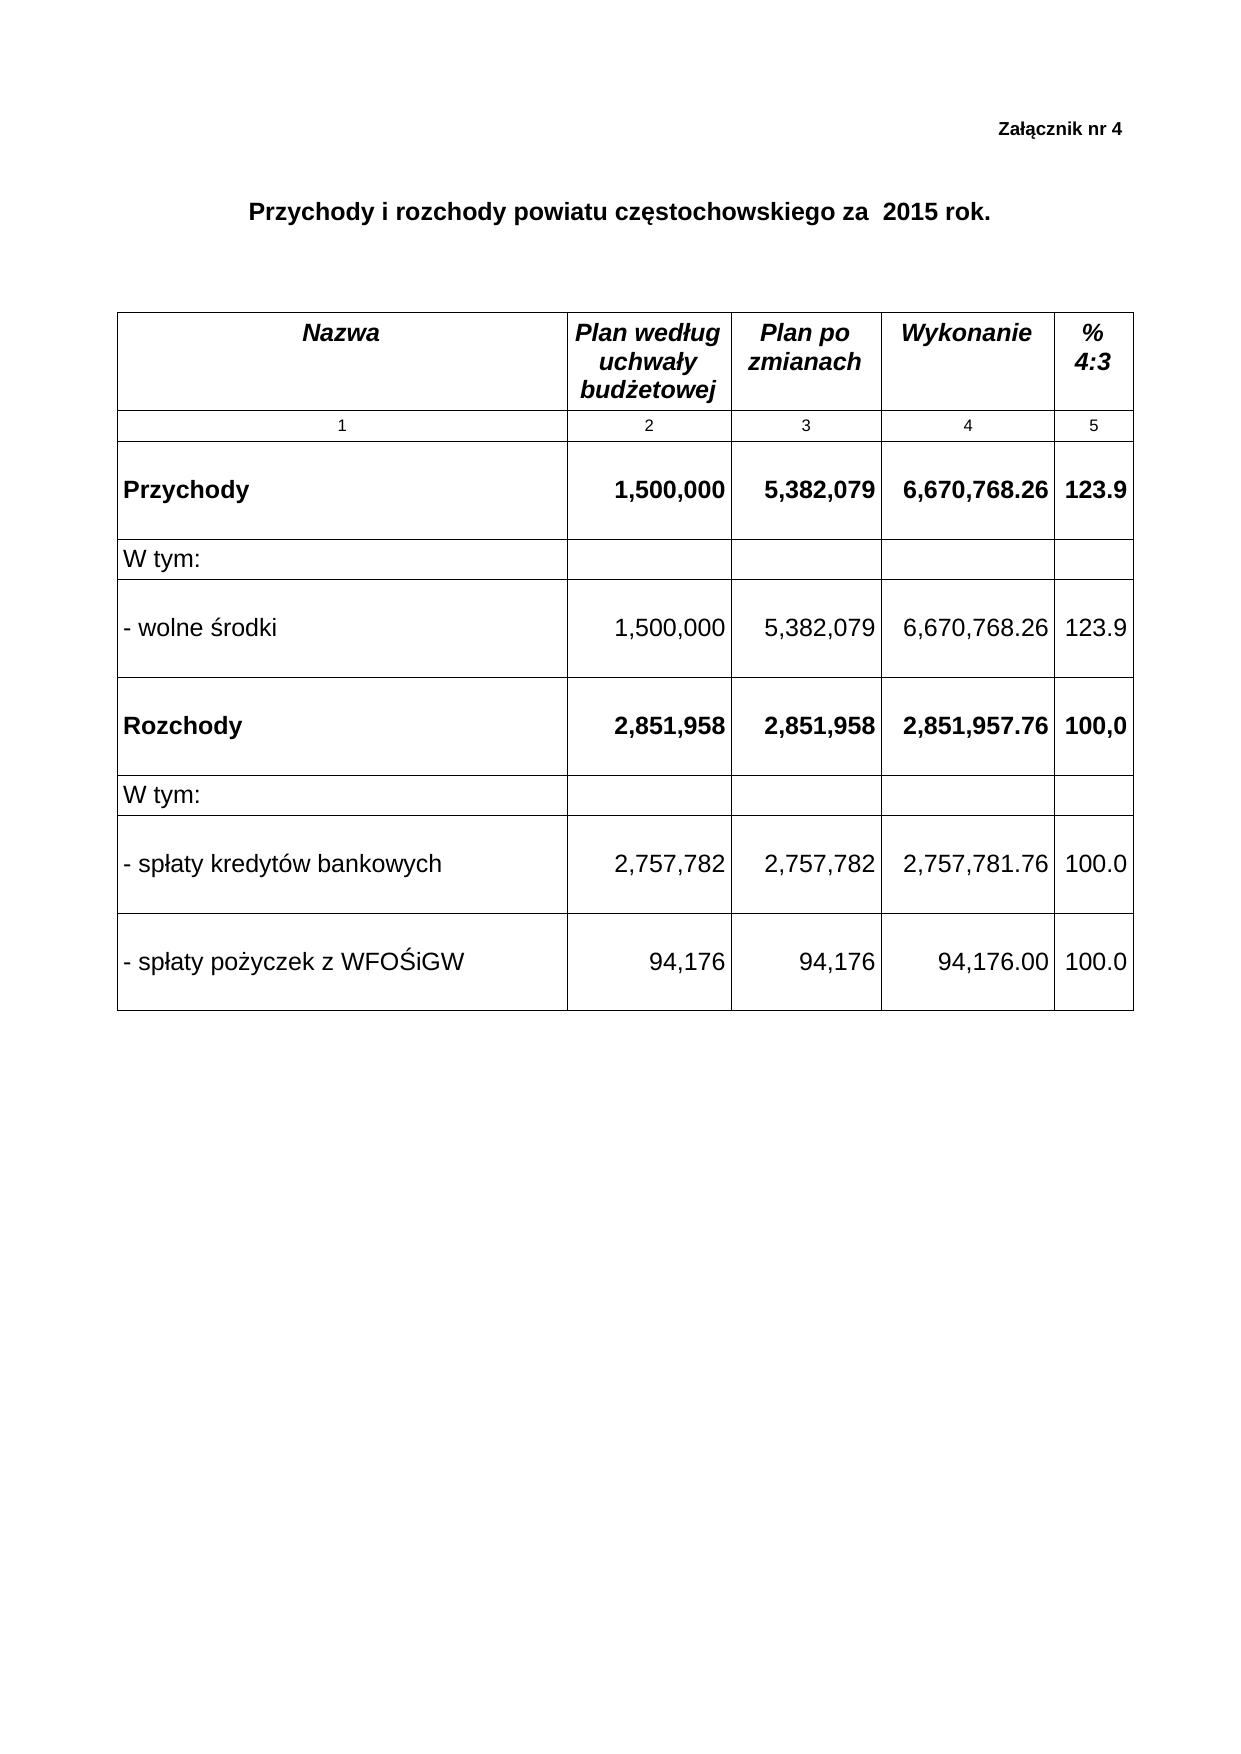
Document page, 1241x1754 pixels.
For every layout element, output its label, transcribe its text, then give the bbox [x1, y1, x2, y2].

table_cell 2 851 957,76 [882, 678, 1054, 774]
table_cell 6 670 768,26 [882, 442, 1054, 538]
table_cell [1055, 540, 1133, 579]
table_header Nazwa [118, 313, 567, 410]
text Przychody i rozchody powiatu częstochowskiego za 2015 rok. [118, 197, 1122, 226]
table_cell [882, 776, 1054, 815]
table_cell 3 [732, 411, 881, 441]
table_cell [732, 540, 881, 579]
table_header Plan po zmianach [732, 313, 881, 410]
table_cell W tym: [118, 540, 567, 579]
table_cell 2 851 958 [732, 678, 881, 774]
table_cell 94 176 [568, 914, 731, 1010]
table_cell 100,0 [1055, 816, 1133, 913]
table_header % 4:3 [1055, 313, 1133, 410]
table_cell 123,9 [1055, 442, 1133, 538]
table_cell 5 382 079 [732, 580, 881, 677]
table_cell 2 [568, 411, 731, 441]
table_cell 2 757 782 [732, 816, 881, 913]
table_header Plan według uchwały budżetowej [568, 313, 731, 410]
table_cell Przychody [118, 442, 567, 538]
table_cell 4 [882, 411, 1054, 441]
table_cell [568, 540, 731, 579]
table_cell - spłaty kredytów bankowych [118, 816, 567, 913]
table_cell W tym: [118, 776, 567, 815]
table_cell - spłaty pożyczek z WFOŚiGW [118, 914, 567, 1010]
table_cell [1055, 776, 1133, 815]
table_cell 100,0 [1055, 678, 1133, 774]
table_cell 5 382 079 [732, 442, 881, 538]
table_cell Rozchody [118, 678, 567, 774]
table_cell 2 757 781,76 [882, 816, 1054, 913]
table_cell 6 670 768,26 [882, 580, 1054, 677]
table_cell 2 757 782 [568, 816, 731, 913]
table_cell 100,0 [1055, 914, 1133, 1010]
table_cell 1 [118, 411, 567, 441]
table_cell 1 500 000 [568, 442, 731, 538]
table_cell 94 176 [732, 914, 881, 1010]
table_cell 1 500 000 [568, 580, 731, 677]
table_cell 5 [1055, 411, 1133, 441]
table_cell [732, 776, 881, 815]
table_header Wykonanie [882, 313, 1054, 410]
table_cell 94 176,00 [882, 914, 1054, 1010]
table_cell 123,9 [1055, 580, 1133, 677]
table_cell 2 851 958 [568, 678, 731, 774]
text Załącznik nr 4 [118, 118, 1122, 140]
table_cell [882, 540, 1054, 579]
table_cell [568, 776, 731, 815]
table_cell - wolne środki [118, 580, 567, 677]
